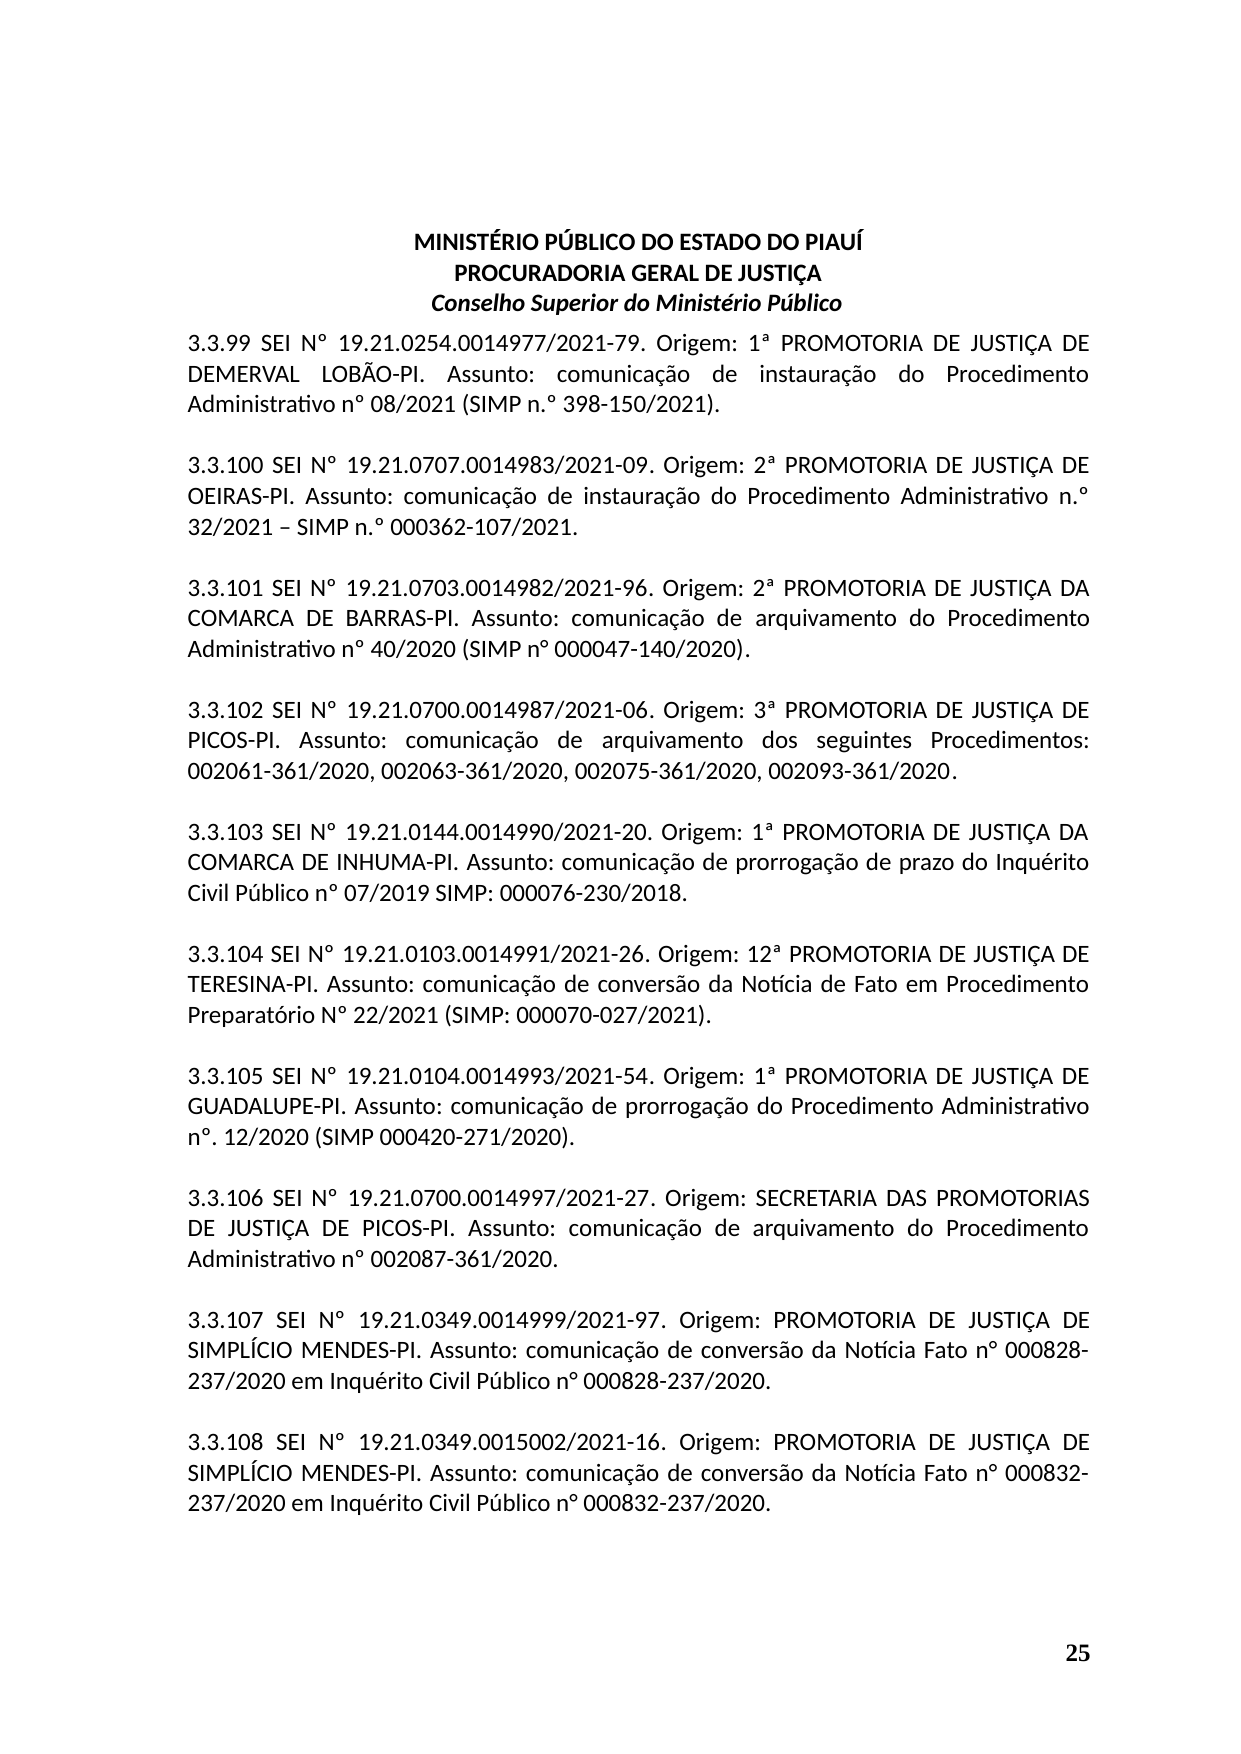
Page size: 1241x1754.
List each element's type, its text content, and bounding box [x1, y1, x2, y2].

text 3.3.99 SEI Nº 19.21.0254.0014977/2021-79. Origem: 1ª PROMOTORIA DE JUSTIÇA DE DEMERVAL LOBÃO-PI. Assunto: comunicação de instauração do Procedimento Administrativo nº 08/2021 (SIMP n.º 398-150/2021). [187, 327, 1090, 419]
text 3.3.108 SEI Nº 19.21.0349.0015002/2021-16. Origem: PROMOTORIA DE JUSTIÇA DE SIMPLÍCIO MENDES-PI. Assunto: comunicação de conversão da Notícia Fato n° 000832-237/2020 em Inquérito Civil Público n° 000832-237/2020. [187, 1426, 1090, 1518]
text 3.3.107 SEI Nº 19.21.0349.0014999/2021-97. Origem: PROMOTORIA DE JUSTIÇA DE SIMPLÍCIO MENDES-PI. Assunto: comunicação de conversão da Notícia Fato n° 000828-237/2020 em Inquérito Civil Público n° 000828-237/2020. [187, 1304, 1090, 1396]
text 3.3.102 SEI Nº 19.21.0700.0014987/2021-06. Origem: 3ª PROMOTORIA DE JUSTIÇA DE PICOS-PI. Assunto: comunicação de arquivamento dos seguintes Procedimentos: 002061-361/2020, 002063-361/2020, 002075-361/2020, 002093-361/2020. [187, 694, 1090, 785]
text 3.3.106 SEI Nº 19.21.0700.0014997/2021-27. Origem: SECRETARIA DAS PROMOTORIAS DE JUSTIÇA DE PICOS-PI. Assunto: comunicação de arquivamento do Procedimento Administrativo nº 002087-361/2020. [187, 1182, 1090, 1274]
text 3.3.100 SEI Nº 19.21.0707.0014983/2021-09. Origem: 2ª PROMOTORIA DE JUSTIÇA DE OEIRAS-PI. Assunto: comunicação de instauração do Procedimento Administrativo n.º 32/2021 – SIMP n.º 000362-107/2021. [187, 449, 1090, 541]
text 3.3.105 SEI Nº 19.21.0104.0014993/2021-54. Origem: 1ª PROMOTORIA DE JUSTIÇA DE GUADALUPE-PI. Assunto: comunicação de prorrogação do Procedimento Administrativo nº. 12/2020 (SIMP 000420-271/2020). [187, 1060, 1090, 1152]
text 3.3.101 SEI Nº 19.21.0703.0014982/2021-96. Origem: 2ª PROMOTORIA DE JUSTIÇA DA COMARCA DE BARRAS-PI. Assunto: comunicação de arquivamento do Procedimento Administrativo nº 40/2020 (SIMP n° 000047-140/2020). [187, 572, 1090, 663]
text 3.3.104 SEI Nº 19.21.0103.0014991/2021-26. Origem: 12ª PROMOTORIA DE JUSTIÇA DE TERESINA-PI. Assunto: comunicação de conversão da Notícia de Fato em Procedimento Preparatório Nº 22/2021 (SIMP: 000070-027/2021). [187, 938, 1090, 1029]
text 3.3.103 SEI Nº 19.21.0144.0014990/2021-20. Origem: 1ª PROMOTORIA DE JUSTIÇA DA COMARCA DE INHUMA-PI. Assunto: comunicação de prorrogação de prazo do Inquérito Civil Público nº 07/2019 SIMP: 000076-230/2018. [187, 816, 1090, 907]
